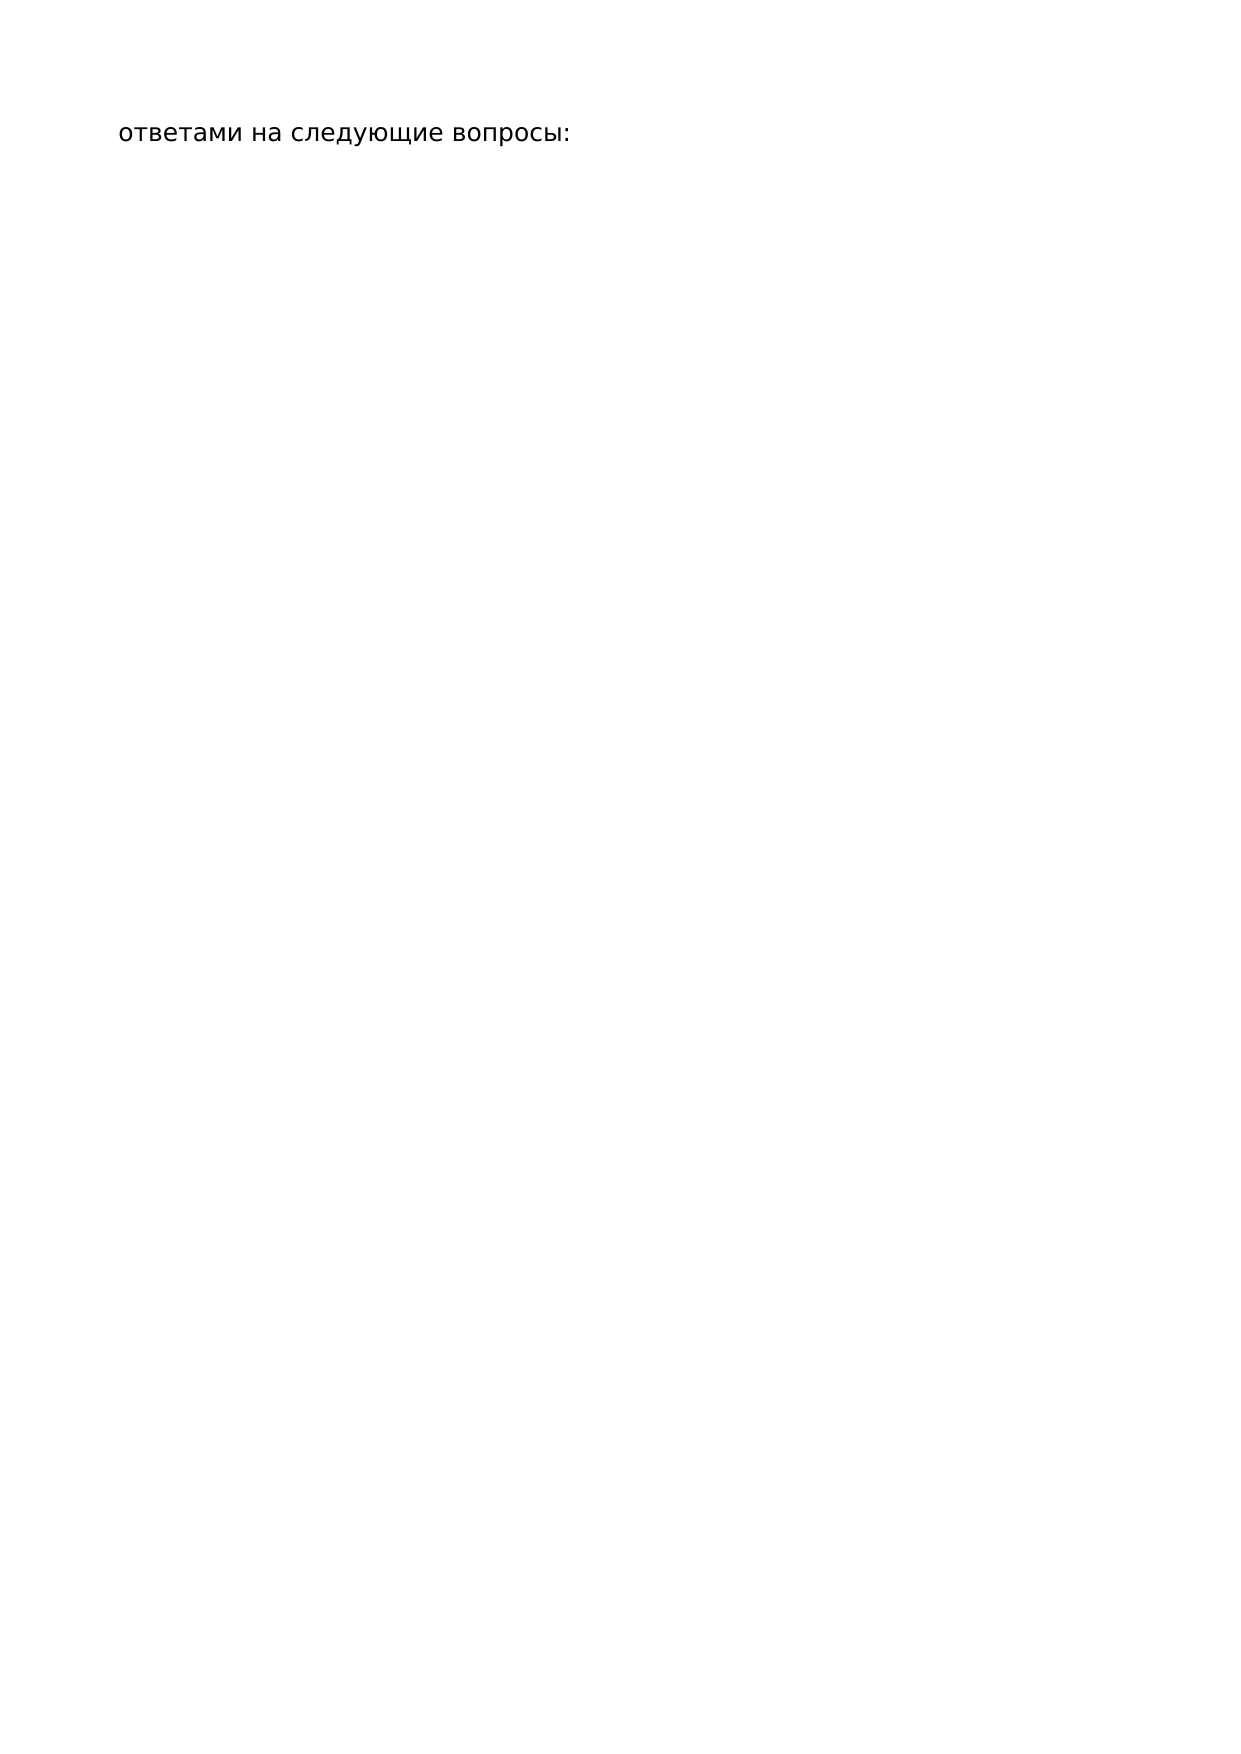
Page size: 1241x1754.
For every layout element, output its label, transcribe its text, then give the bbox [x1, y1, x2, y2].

text ответами на следующие вопросы: [118, 118, 1122, 147]
